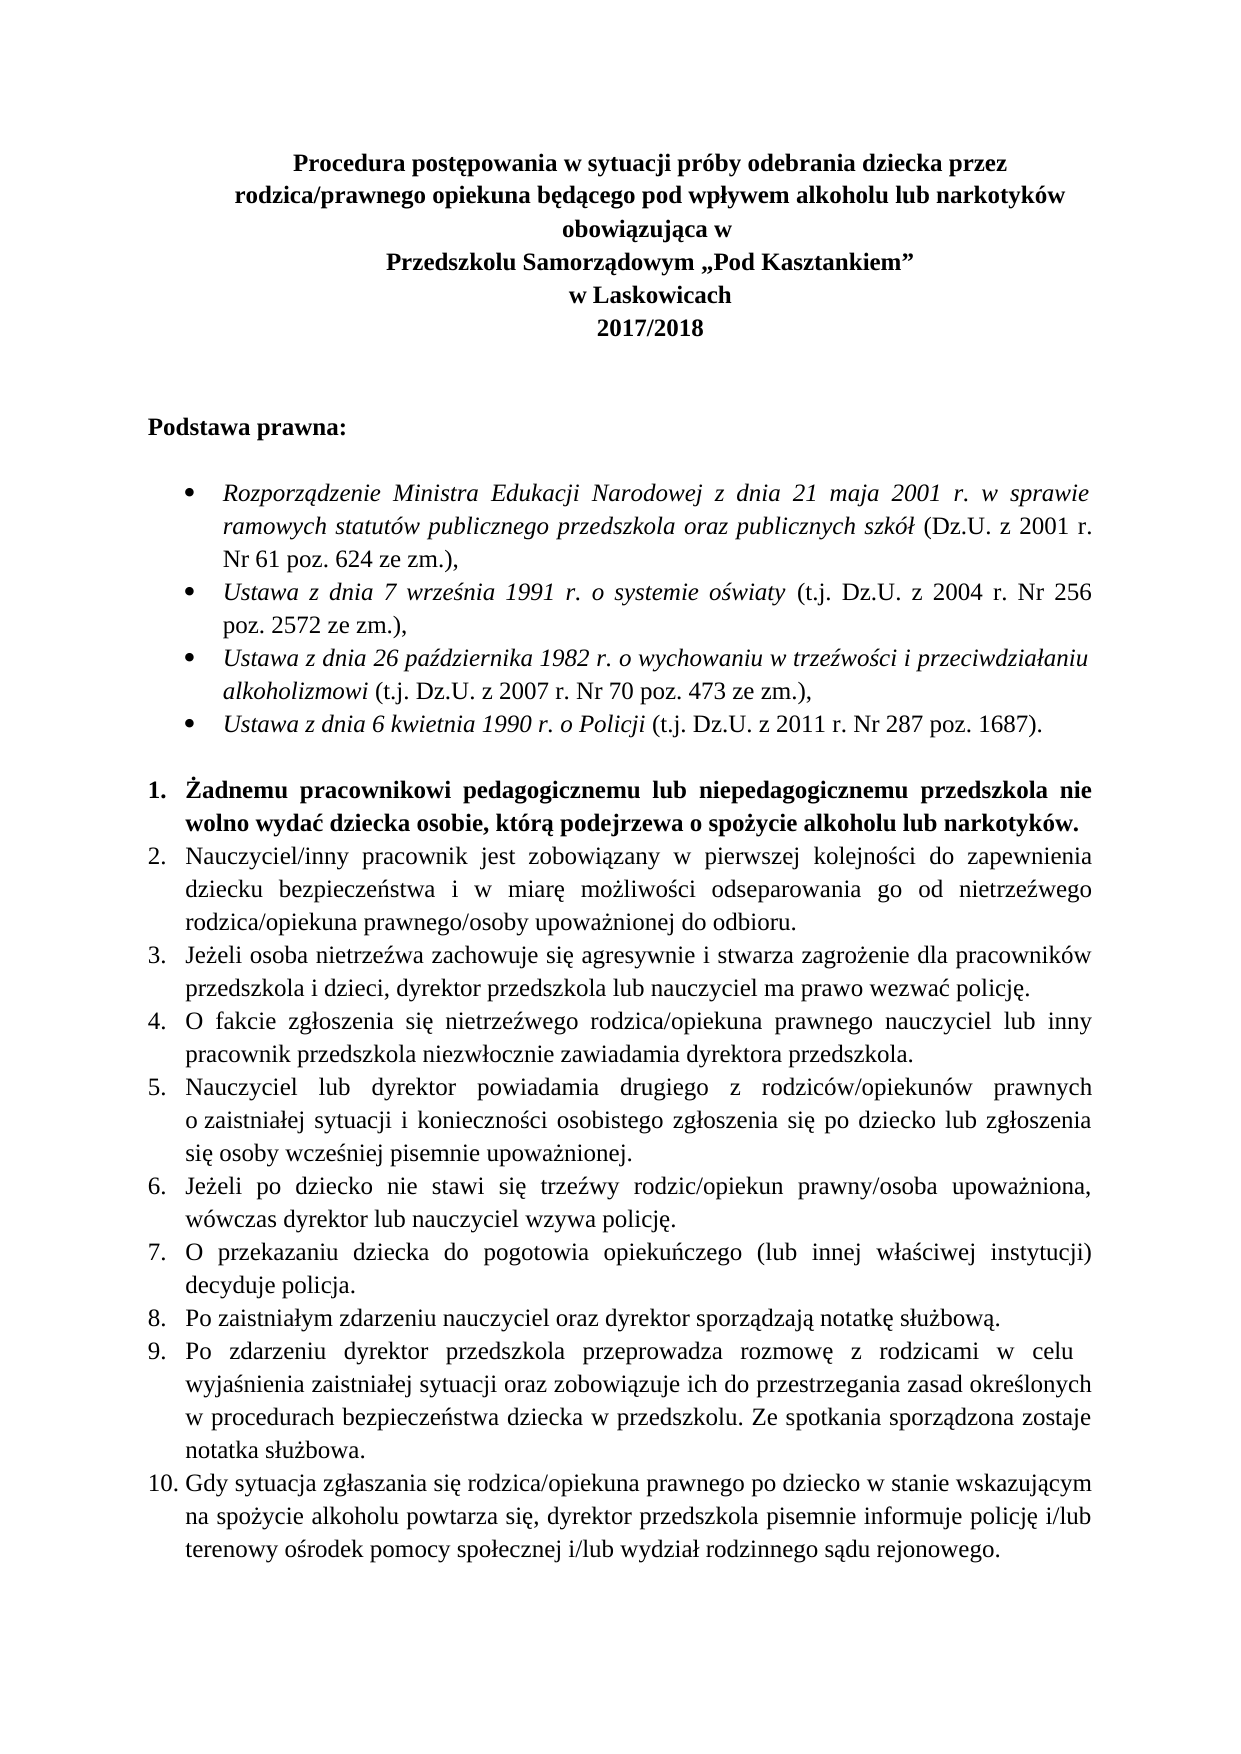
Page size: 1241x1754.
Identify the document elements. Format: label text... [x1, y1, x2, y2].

text Procedura postępowania w sytuacji próby odebrania dziecka przez rodzica/prawnego opiekuna będącego pod wpływem alkoholu lub narkotyków [208, 148, 1092, 209]
list Ustawa z dnia 7 września 1991 r. o systemie oświaty (t.j. Dz.U. z 2004 r. Nr 256 poz. 2572 ze zm.), [185, 577, 1092, 639]
list Gdy sytuacja zgłaszania się rodzica/opiekuna prawnego po dziecko w stanie wskazującym na spożycie alkoholu powtarza się, dyrektor przedszkola pisemnie informuje policję i/lub terenowy ośrodek pomocy społecznej i/lub wydział rodzinnego sądu rejonowego. [148, 1468, 1092, 1563]
list O przekazaniu dziecka do pogotowia opiekuńczego (lub innej właściwej instytucji) decyduje policja. [148, 1237, 1092, 1299]
text 2017/2018 [208, 313, 1092, 341]
list Nauczyciel/inny pracownik jest zobowiązany w pierwszej kolejności do zapewnienia dziecku bezpieczeństwa i w miarę możliwości odseparowania go od nietrzeźwego rodzica/opiekuna prawnego/osoby upoważnionej do odbioru. [148, 841, 1092, 936]
text Podstawa prawna: [148, 412, 1092, 441]
list Po zaistniałym zdarzeniu nauczyciel oraz dyrektor sporządzają notatkę służbową. [148, 1303, 1092, 1332]
list O fakcie zgłoszenia się nietrzeźwego rodzica/opiekuna prawnego nauczyciel lub inny pracownik przedszkola niezwłocznie zawiadamia dyrektora przedszkola. [148, 1006, 1092, 1068]
text w Laskowicach [208, 280, 1092, 308]
list Nauczyciel lub dyrektor powiadamia drugiego z rodziców/opiekunów prawnych o zaistniałej sytuacji i konieczności osobistego zgłoszenia się po dziecko lub zgłoszenia się osoby wcześniej pisemnie upoważnionej. [148, 1072, 1092, 1167]
list Jeżeli po dziecko nie stawi się trzeźwy rodzic/opiekun prawny/osoba upoważniona, wówczas dyrektor lub nauczyciel wzywa policję. [148, 1171, 1092, 1233]
text Przedszkolu Samorządowym „Pod Kasztankiem” [208, 247, 1092, 275]
list Ustawa z dnia 26 października 1982 r. o wychowaniu w trzeźwości i przeciwdziałaniu alkoholizmowi (t.j. Dz.U. z 2007 r. Nr 70 poz. 473 ze zm.), [185, 643, 1092, 705]
list Rozporządzenie Ministra Edukacji Narodowej z dnia 21 maja 2001 r. w sprawie ramowych statutów publicznego przedszkola oraz publicznych szkół (Dz.U. z 2001 r. Nr 61 poz. 624 ze zm.), [185, 478, 1092, 573]
list Żadnemu pracownikowi pedagogicznemu lub niepedagogicznemu przedszkola nie wolno wydać dziecka osobie, którą podejrzewa o spożycie alkoholu lub narkotyków. [148, 775, 1092, 837]
list Jeżeli osoba nietrzeźwa zachowuje się agresywnie i stwarza zagrożenie dla pracowników przedszkola i dzieci, dyrektor przedszkola lub nauczyciel ma prawo wezwać policję. [148, 940, 1092, 1002]
list Ustawa z dnia 6 kwietnia 1990 r. o Policji (t.j. Dz.U. z 2011 r. Nr 287 poz. 1687). [185, 709, 1092, 738]
list Po zdarzeniu dyrektor przedszkola przeprowadza rozmowę z rodzicami w celu wyjaśnienia zaistniałej sytuacji oraz zobowiązuje ich do przestrzegania zasad określonych w procedurach bezpieczeństwa dziecka w przedszkolu. Ze spotkania sporządzona zostaje notatka służbowa. [148, 1336, 1092, 1464]
text obowiązująca w [208, 214, 1092, 242]
